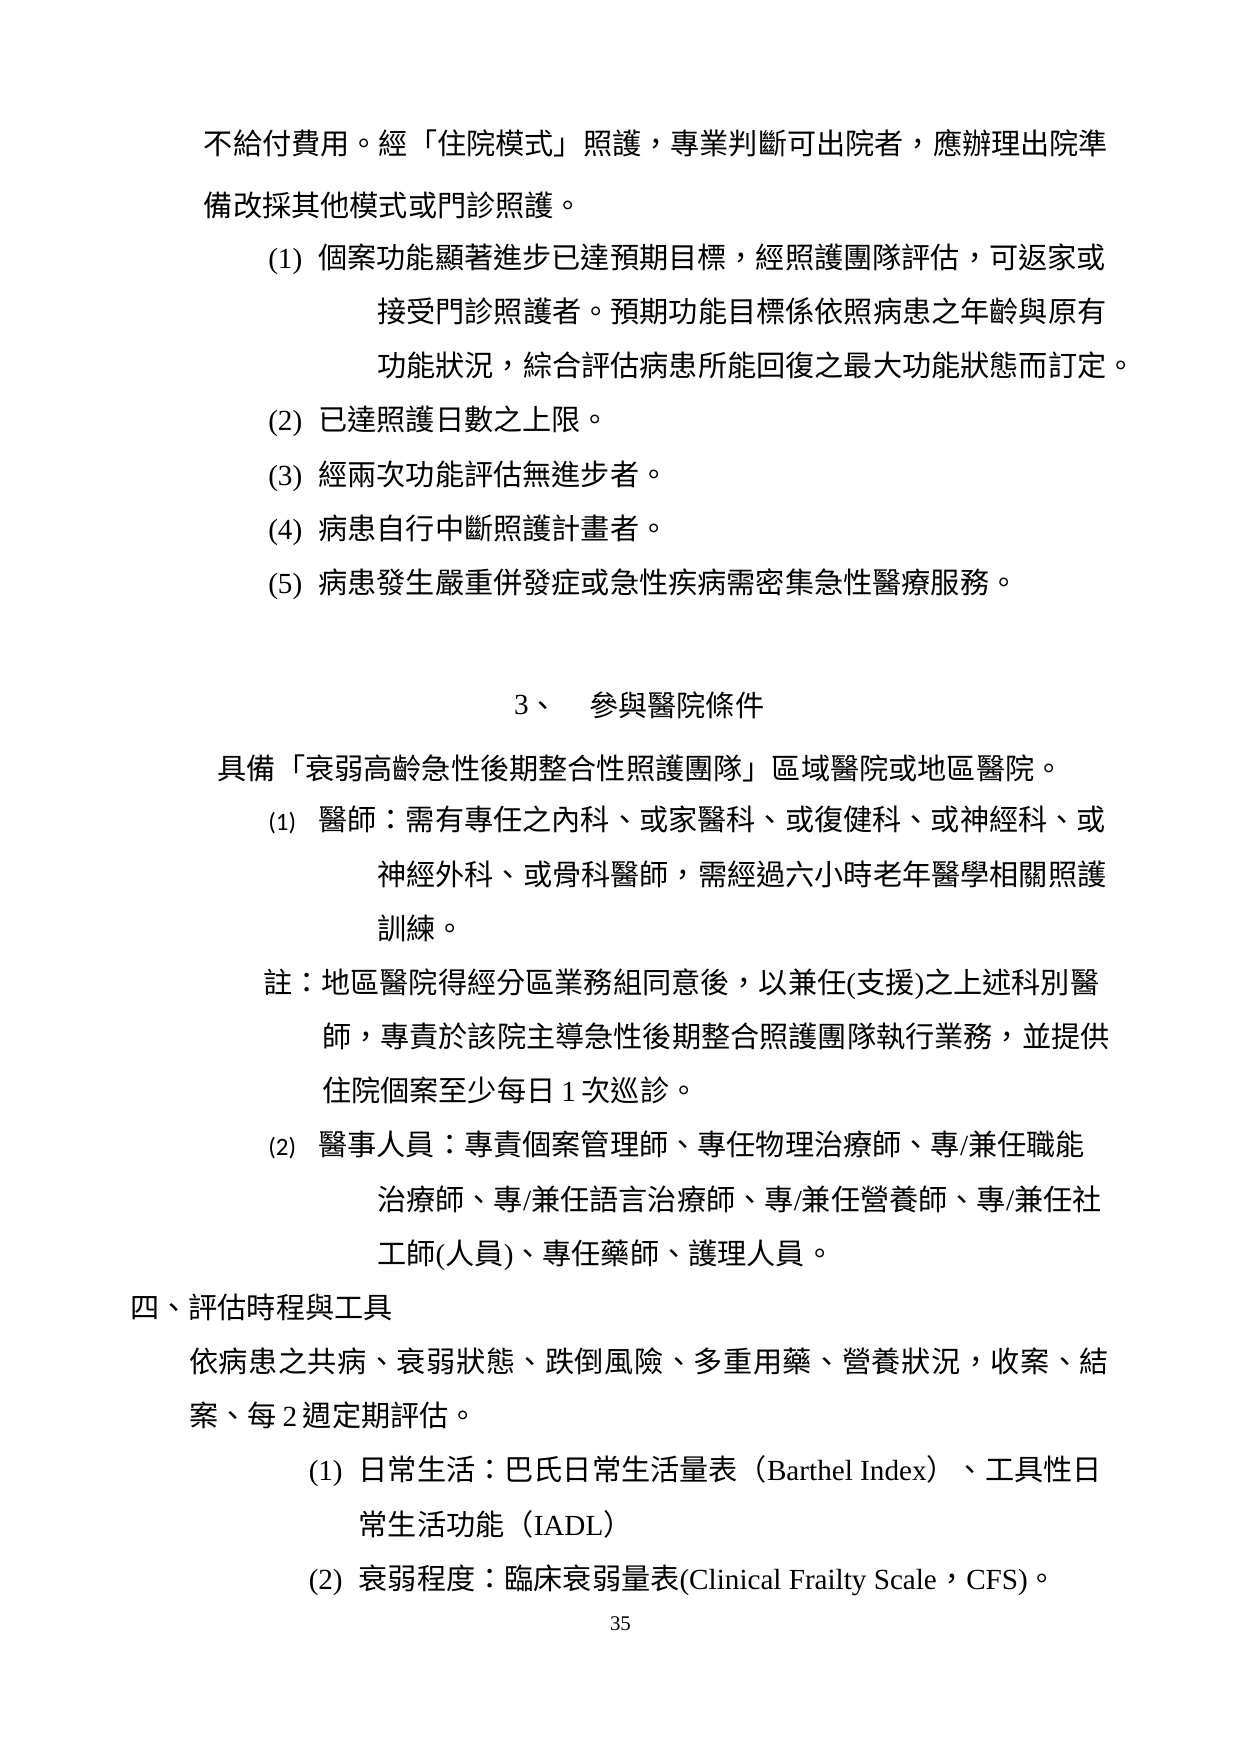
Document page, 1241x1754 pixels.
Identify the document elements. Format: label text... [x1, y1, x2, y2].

list 醫師：需有專任之內科、或家醫科、或復健科、或神經科、或神經外科、或骨科醫師，需經過六小時老年醫學相關照護訓練。 [268, 787, 1110, 950]
list 參與醫院條件 [514, 662, 1110, 725]
text 具備「衰弱高齡急性後期整合性照護團隊」區域醫院或地區醫院。 [130, 725, 1110, 787]
list 已達照護日數之上限。 [268, 387, 1110, 442]
text 四、評估時程與工具 [130, 1275, 1110, 1329]
list 病患發生嚴重併發症或急性疾病需密集急性醫療服務。 [268, 550, 1110, 604]
text 不給付費用。經「住院模式」照護，專業判斷可出院者，應辦理出院準備改採其他模式或門診照護。 [204, 100, 1110, 225]
text 註：地區醫院得經分區業務組同意後，以兼任(支援)之上述科別醫師，專責於該院主導急性後期整合照護團隊執行業務，並提供住院個案至少每日1次巡診。 [263, 950, 1110, 1112]
list 日常生活：巴氏日常生活量表（Barthel Index）、工具性日常生活功能（IADL） [308, 1437, 1110, 1546]
list 醫事人員：專責個案管理師、專任物理治療師、專/兼任職能治療師、專/兼任語言治療師、專/兼任營養師、專/兼任社工師(人員)、專任藥師、護理人員。 [268, 1112, 1110, 1275]
list 衰弱程度：臨床衰弱量表(Clinical Frailty Scale，CFS)。 [308, 1546, 1110, 1600]
text 依病患之共病、衰弱狀態、跌倒風險、多重用藥、營養狀況，收案、結案、每2週定期評估。 [189, 1329, 1110, 1437]
list 經兩次功能評估無進步者。 [268, 442, 1110, 496]
list 個案功能顯著進步已達預期目標，經照護團隊評估，可返家或接受門診照護者。預期功能目標係依照病患之年齡與原有功能狀況，綜合評估病患所能回復之最大功能狀態而訂定。 [268, 225, 1110, 387]
list 病患自行中斷照護計畫者。 [268, 496, 1110, 550]
